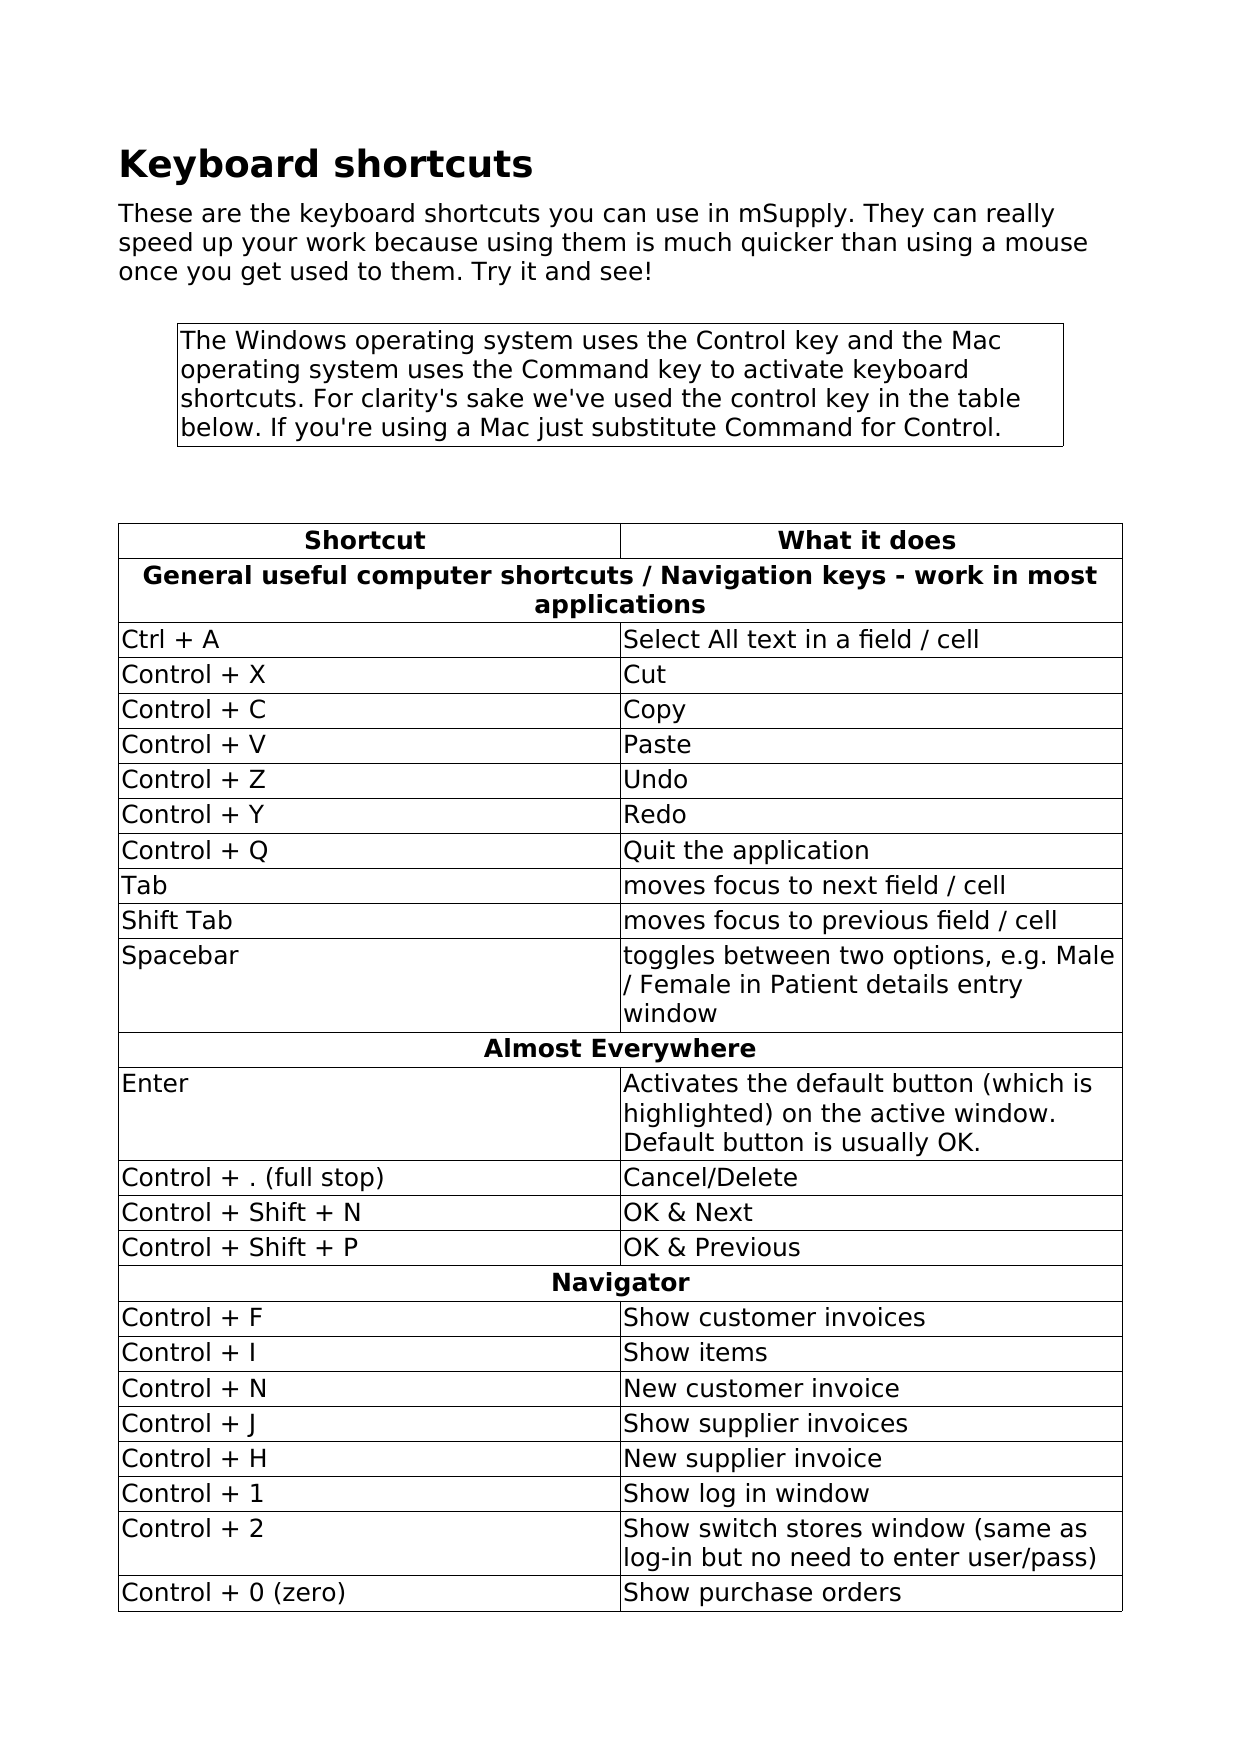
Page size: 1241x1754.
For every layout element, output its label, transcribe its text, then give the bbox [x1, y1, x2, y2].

table_cell Control + Shift + N [119, 1196, 620, 1230]
table_cell Enter [119, 1068, 620, 1160]
table_cell Control + Z [119, 764, 620, 798]
table_header The Windows operating system uses the Control key and the Mac operating system uses the Command key to activate keyboard shortcuts. For clarity's sake we've used the control key in the table below. If you're using a Mac just substitute Command for Control. [178, 324, 1063, 446]
table_cell Control + 2 [119, 1512, 620, 1575]
table_cell OK & Previous [621, 1231, 1122, 1265]
table_header Shortcut [119, 524, 620, 558]
table_cell Control + 0 (zero) [119, 1576, 620, 1611]
table_cell Control + N [119, 1372, 620, 1406]
table_cell Control + H [119, 1442, 620, 1476]
table_cell Paste [621, 729, 1122, 763]
table_cell New supplier invoice [621, 1442, 1122, 1476]
table_cell OK & Next [621, 1196, 1122, 1230]
table_cell Cancel/Delete [621, 1161, 1122, 1195]
table_cell Copy [621, 694, 1122, 727]
table_cell Control + Shift + P [119, 1231, 620, 1265]
table_cell Control + V [119, 729, 620, 763]
table_cell Navigator [119, 1266, 1122, 1301]
table_cell moves focus to next field / cell [621, 869, 1122, 903]
table_cell Cut [621, 658, 1122, 692]
table_cell Select All text in a field / cell [621, 623, 1122, 657]
table_cell Quit the application [621, 834, 1122, 868]
table_cell General useful computer shortcuts / Navigation keys - work in most applications [119, 559, 1122, 622]
table_cell Show supplier invoices [621, 1407, 1122, 1441]
table_cell Spacebar [119, 939, 620, 1032]
table_cell Activates the default button (which is highlighted) on the active window. Default button is usually OK. [621, 1068, 1122, 1160]
table_cell Control + Y [119, 799, 620, 833]
table_cell Tab [119, 869, 620, 903]
table_cell moves focus to previous field / cell [621, 904, 1122, 938]
table_cell Control + F [119, 1302, 620, 1336]
table_cell Control + 1 [119, 1477, 620, 1511]
table_cell Almost Everywhere [119, 1033, 1122, 1067]
text These are the keyboard shortcuts you can use in mSupply. They can really speed up your work because using them is much quicker than using a mouse once you get used to them. Try it and see! [118, 199, 1122, 287]
table_cell Control + J [119, 1407, 620, 1441]
table_header What it does [621, 524, 1122, 558]
table_cell Show log in window [621, 1477, 1122, 1511]
table_cell Undo [621, 764, 1122, 798]
table_cell Control + I [119, 1337, 620, 1371]
table_cell toggles between two options, e.g. Male / Female in Patient details entry window [621, 939, 1122, 1032]
table_cell Control + X [119, 658, 620, 692]
table_cell Shift Tab [119, 904, 620, 938]
table_cell Control + C [119, 694, 620, 727]
table_cell Show purchase orders [621, 1576, 1122, 1611]
table_cell Show customer invoices [621, 1302, 1122, 1336]
table_cell Control + . (full stop) [119, 1161, 620, 1195]
table_cell Show items [621, 1337, 1122, 1371]
table_cell Show switch stores window (same as log-in but no need to enter user/pass) [621, 1512, 1122, 1575]
table_cell Ctrl + A [119, 623, 620, 657]
subtitle Keyboard shortcuts [118, 143, 1122, 187]
table_cell Control + Q [119, 834, 620, 868]
table_cell New customer invoice [621, 1372, 1122, 1406]
table_cell Redo [621, 799, 1122, 833]
